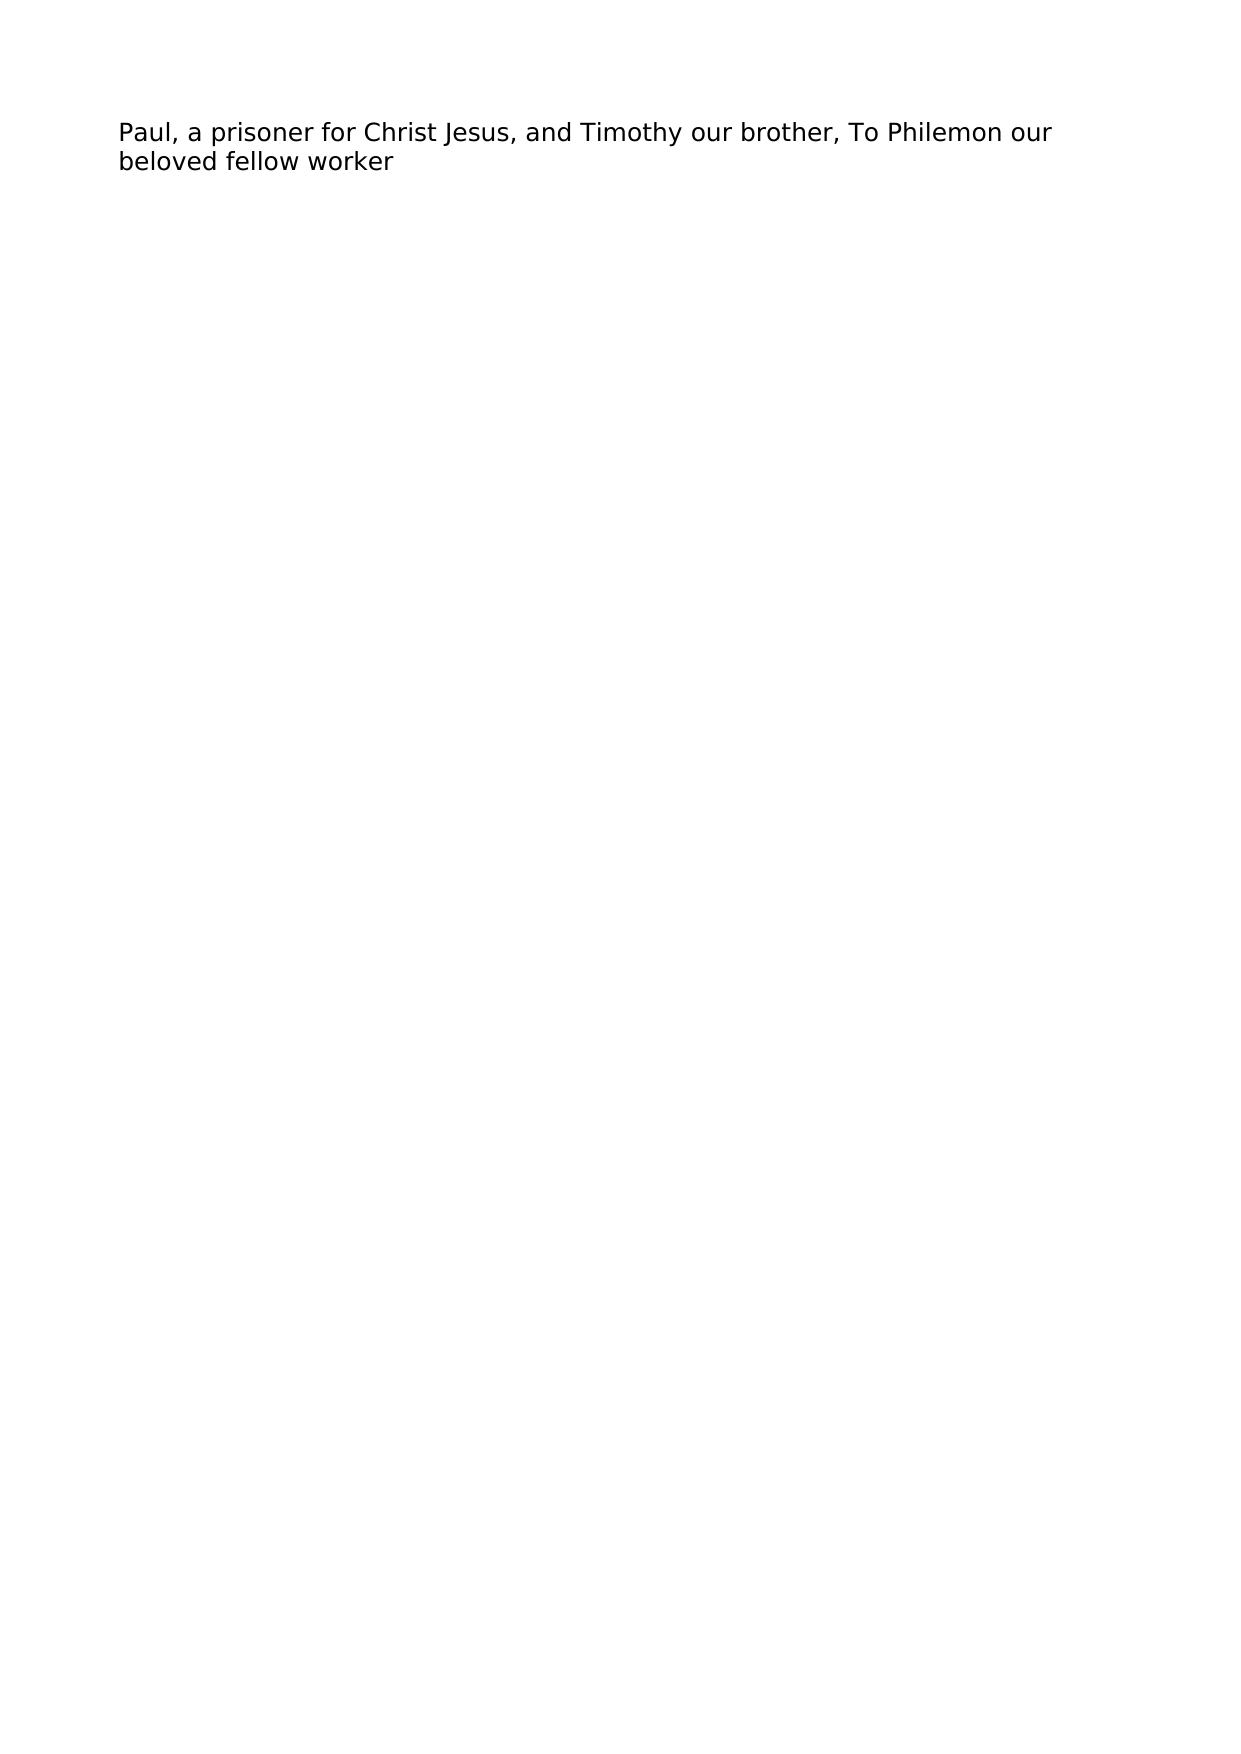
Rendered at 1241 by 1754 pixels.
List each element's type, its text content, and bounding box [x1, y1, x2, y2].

text Paul, a prisoner for Christ Jesus, and Timothy our brother, To Philemon our beloved fellow worker [118, 118, 1122, 176]
